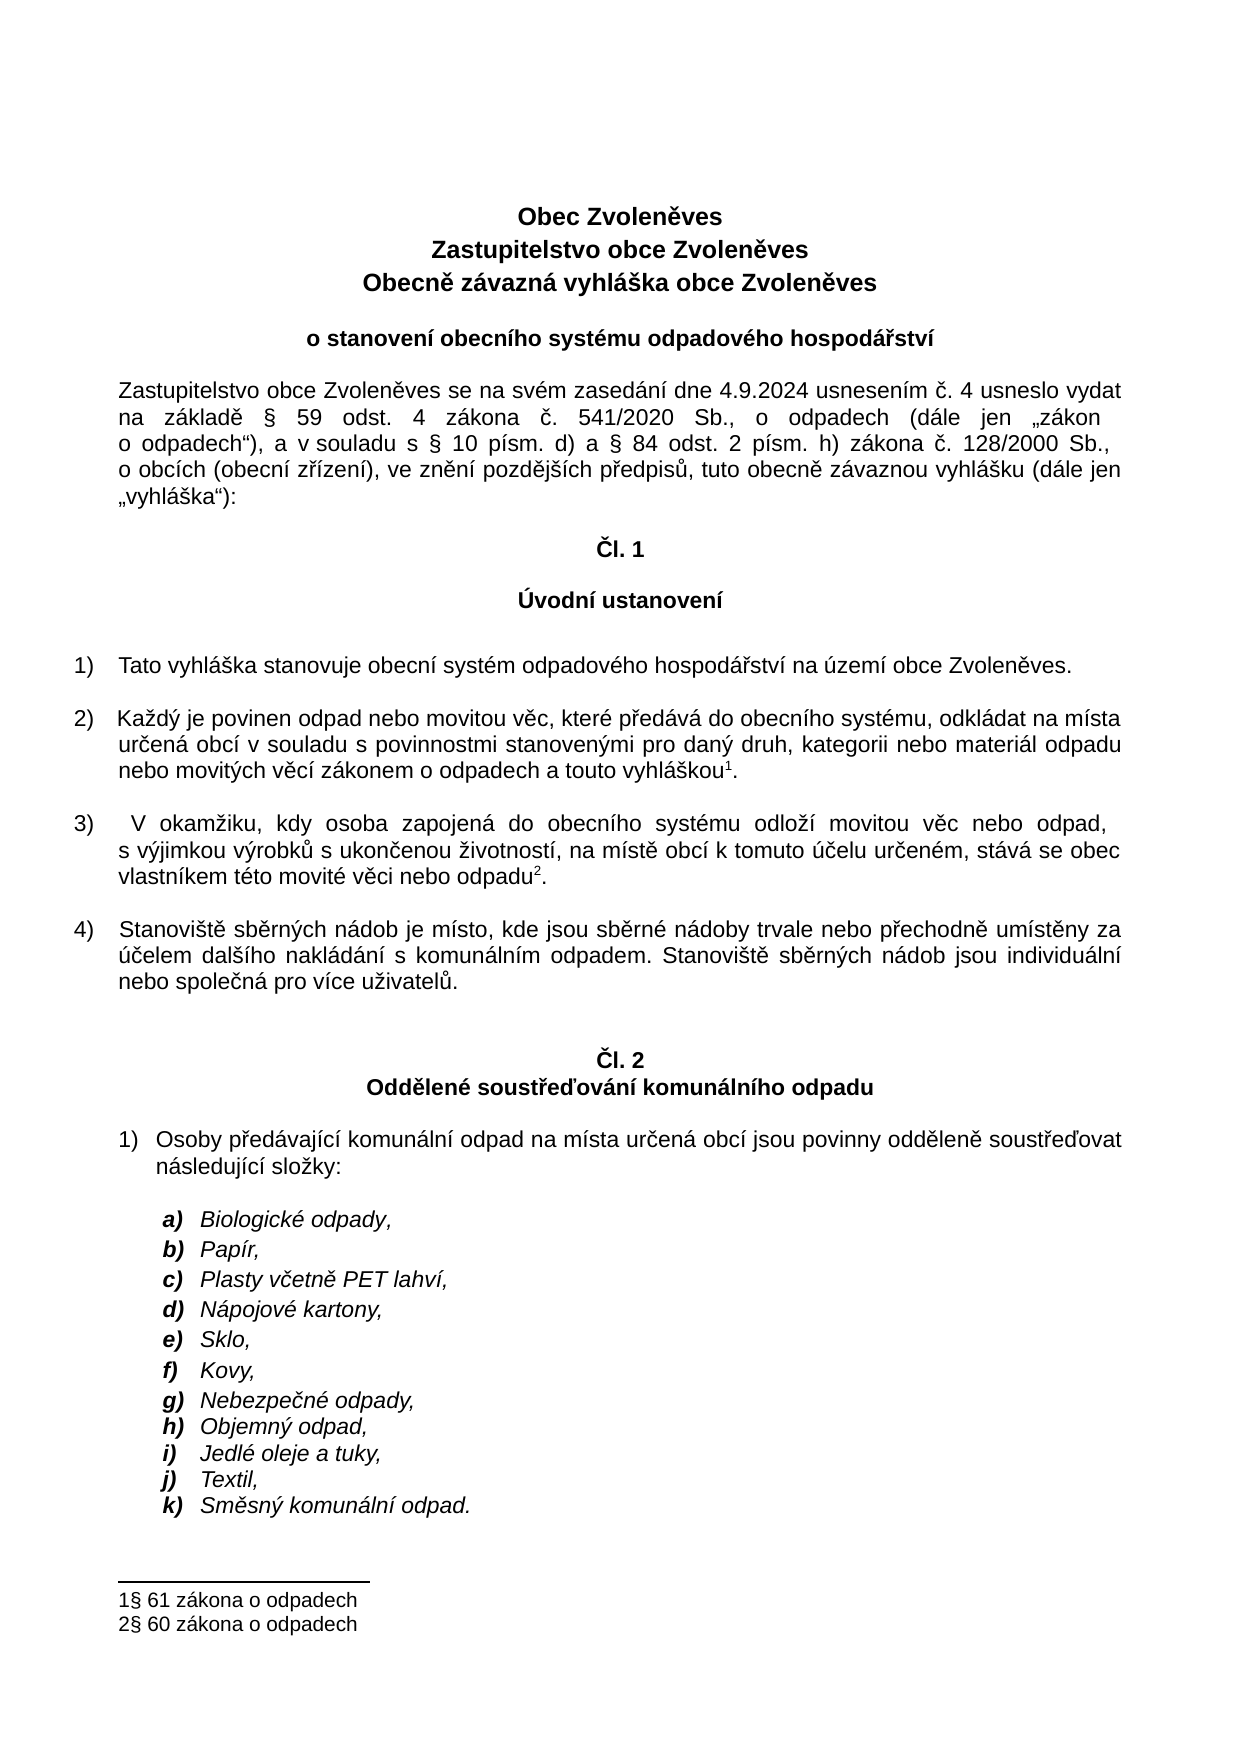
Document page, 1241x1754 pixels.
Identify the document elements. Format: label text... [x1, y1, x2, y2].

list Každý je povinen odpad nebo movitou věc, které předává do obecního systému, odkládat na místa určená obcí v souladu s povinnostmi stanovenými pro daný druh, kategorii nebo materiál odpadu nebo movitých věcí zákonem o odpadech a touto vyhláškou. [74, 705, 1122, 784]
list Nápojové kartony, [162, 1296, 1122, 1322]
list § 60 zákona o odpadech [118, 1612, 1122, 1636]
list Papír, [162, 1236, 1122, 1262]
list Stanoviště sběrných nádob je místo, kde jsou sběrné nádoby trvale nebo přechodně umístěny za účelem dalšího nakládání s komunálním odpadem. Stanoviště sběrných nádob jsou individuální nebo společná pro více uživatelů. [74, 916, 1122, 995]
list Tato vyhláška stanovuje obecní systém odpadového hospodářství na území obce Zvoleněves. [74, 652, 1122, 678]
list Textil, [162, 1466, 1122, 1492]
list Kovy, [162, 1357, 1122, 1383]
list Jedlé oleje a tuky, [162, 1439, 1122, 1466]
text Čl. 2 [118, 1047, 1122, 1074]
text Zastupitelstvo obce Zvoleněves se na svém zasedání dne 4.9.2024 usnesením č. 4 usneslo vydat na základě § 59 odst. 4 zákona č. 541/2020 Sb., o odpadech (dále jen „zákon o odpadech“), a v souladu s § 10 písm. d) a § 84 odst. 2 písm. h) zákona č. 128/2000 Sb., o obcích (obecní zřízení), ve znění pozdějších předpisů, tuto obecně závaznou vyhlášku (dále jen „vyhláška“): [118, 377, 1122, 509]
text Zastupitelstvo obce Zvoleněves [118, 235, 1122, 264]
text Obec Zvoleněves [118, 202, 1122, 231]
list V okamžiku, kdy osoba zapojená do obecního systému odloží movitou věc nebo odpad, s výjimkou výrobků s ukončenou životností, na místě obcí k tomuto účelu určeném, stává se obec vlastníkem této movité věci nebo odpadu. [74, 810, 1122, 889]
list Plasty včetně PET lahví, [162, 1266, 1122, 1292]
list Směsný komunální odpad. [162, 1492, 1122, 1518]
list Sklo, [162, 1326, 1122, 1353]
text Obecně závazná vyhláška obce Zvoleněves [118, 268, 1122, 297]
text o stanovení obecního systému odpadového hospodářství [118, 326, 1122, 351]
text Čl. 1 [118, 536, 1122, 562]
list Osoby předávající komunální odpad na místa určená obcí jsou povinny odděleně soustřeďovat následující složky: [118, 1126, 1122, 1179]
list Nebezpečné odpady, [162, 1387, 1122, 1413]
list Biologické odpady, [162, 1206, 1122, 1232]
list Objemný odpad, [162, 1413, 1122, 1439]
list § 61 zákona o odpadech [118, 1588, 1122, 1612]
subtitle Úvodní ustanovení [118, 587, 1122, 613]
text Oddělené soustřeďování komunálního odpadu [118, 1074, 1122, 1100]
